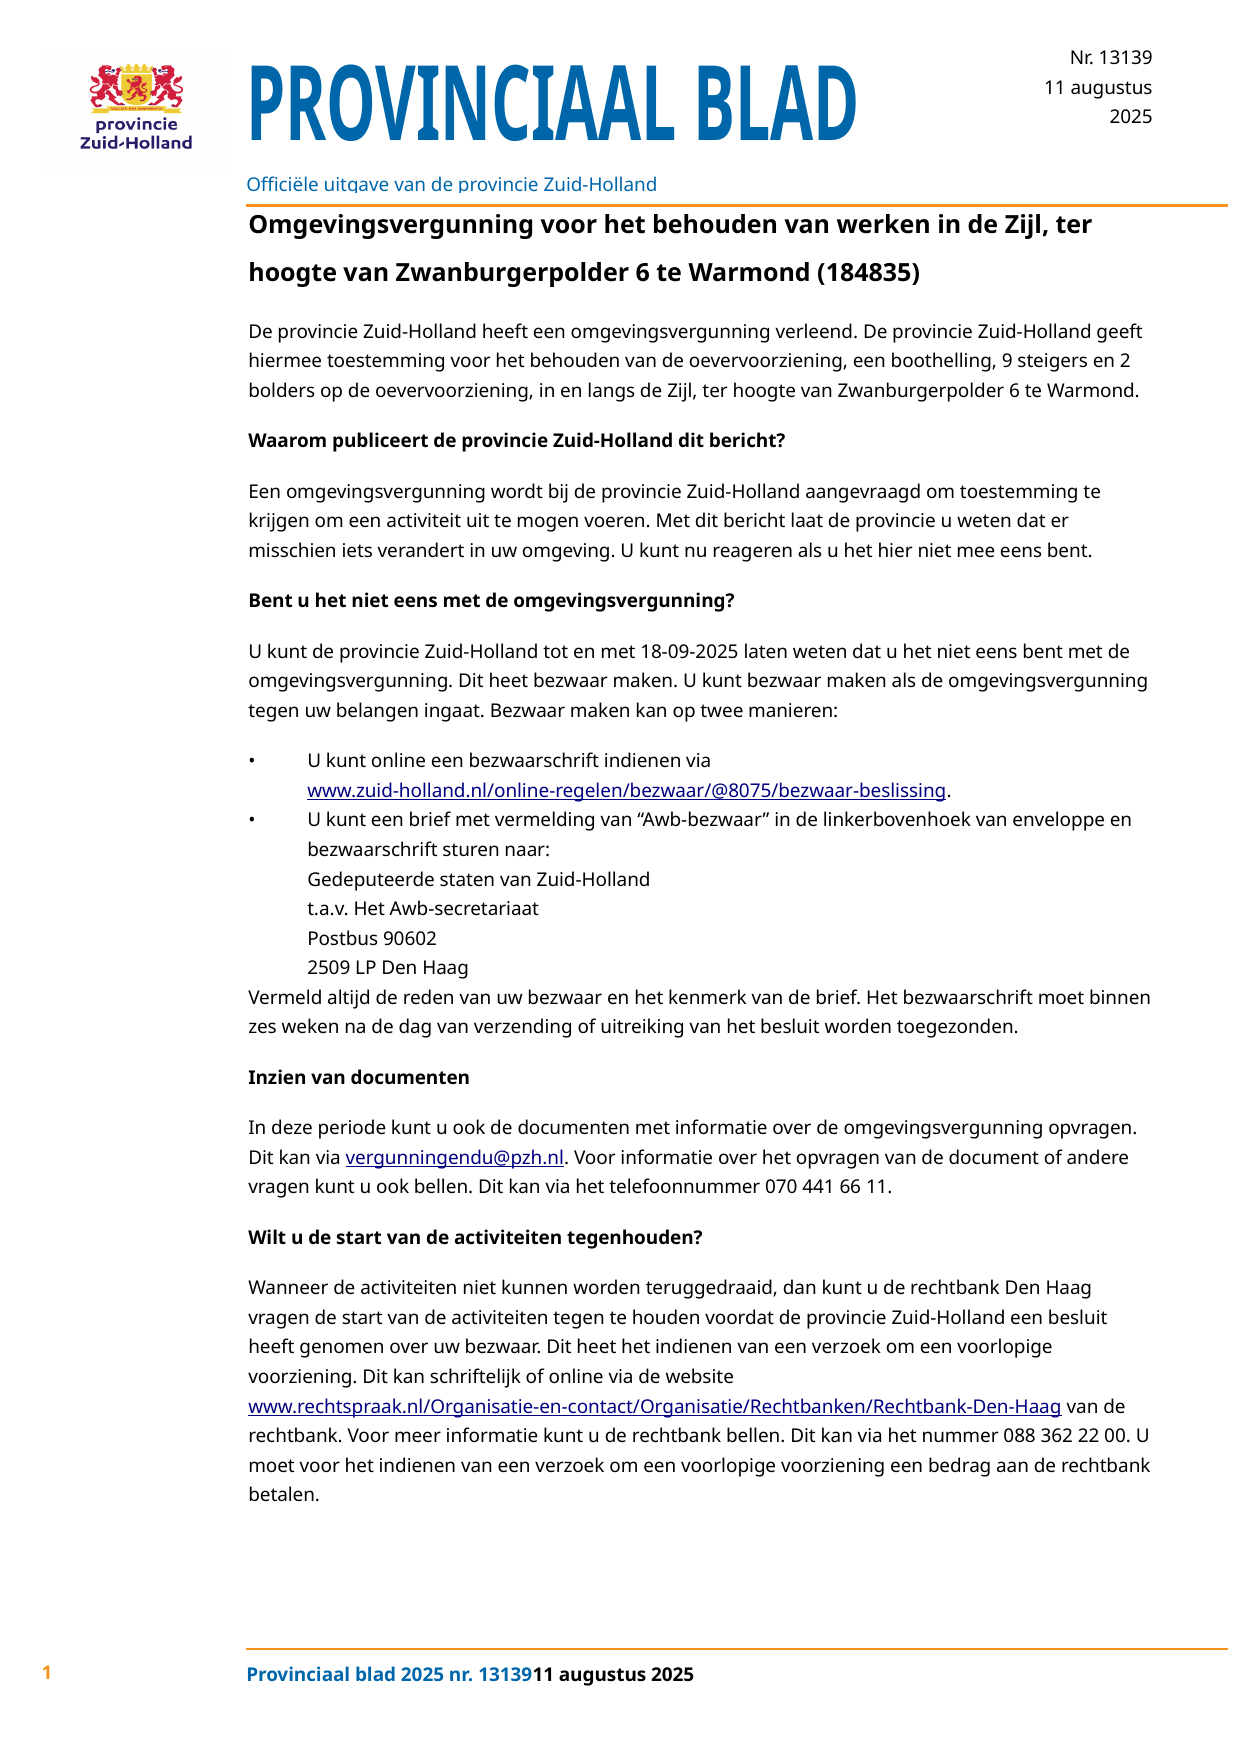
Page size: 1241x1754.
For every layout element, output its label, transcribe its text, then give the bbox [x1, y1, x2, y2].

text U kunt de provincie Zuid-Holland tot en met 18-09-2025 laten weten dat u het niet eens bent met de omgevingsvergunning. Dit heet bezwaar maken. U kunt bezwaar maken als de omgevingsvergunning tegen uw belangen ingaat. Bezwaar maken kan op twee manieren: [248, 638, 1152, 723]
picture [41, 47, 231, 172]
text Wilt u de start van de activiteiten tegenhouden? [248, 1224, 1152, 1250]
text Waarom publiceert de provincie Zuid-Holland dit bericht? [248, 427, 1152, 453]
text Een omgevingsvergunning wordt bij de provincie Zuid-Holland aangevraagd om toestemming te krijgen om een activiteit uit te mogen voeren. Met dit bericht laat de provincie u weten dat er misschien iets verandert in uw omgeving. U kunt nu reageren als u het hier niet mee eens bent. [248, 478, 1152, 563]
text Bent u het niet eens met de omgevingsvergunning? [248, 587, 1152, 613]
list U kunt online een bezwaarschrift indienen via www.zuid-holland.nl/online-regelen/bezwaar/@8075/bezwaar-beslissing. [248, 747, 1152, 803]
list U kunt een brief met vermelding van “Awb-bezwaar” in de linkerbovenhoek van enveloppe en bezwaarschrift sturen naar: [248, 807, 1152, 862]
text Omgevingsvergunning voor het behouden van werken in de Zijl, ter hoogte van Zwanburgerpolder 6 te Warmond (184835) [248, 207, 1152, 288]
text In deze periode kunt u ook de documenten met informatie over de omgevingsvergunning opvragen. Dit kan via vergunningendu@pzh.nl. Voor informatie over het opvragen van de document of andere vragen kunt u ook bellen. Dit kan via het telefoonnummer 070 441 66 11. [248, 1114, 1152, 1199]
text Inzien van documenten [248, 1064, 1152, 1090]
text De provincie Zuid-Holland heeft een omgevingsvergunning verleend. De provincie Zuid-Holland geeft hiermee toestemming voor het behouden van de oevervoorziening, een boothelling, 9 steigers en 2 bolders op de oevervoorziening, in en langs de Zijl, ter hoogte van Zwanburgerpolder 6 te Warmond. [248, 318, 1152, 403]
list Postbus 90602 [248, 925, 1152, 951]
list Gedeputeerde staten van Zuid-Holland [248, 866, 1152, 892]
text Wanneer de activiteiten niet kunnen worden teruggedraaid, dan kunt u de rechtbank Den Haag vragen de start van de activiteiten tegen te houden voordat de provincie Zuid-Holland een besluit heeft genomen over uw bezwaar. Dit heet het indienen van een verzoek om een voorlopige voorziening. Dit kan schriftelijk of online via de website www.rechtspraak.nl/Organisatie-en-contact/Organisatie/Rechtbanken/Rechtbank-Den-Haag van de rechtbank. Voor meer informatie kunt u de rechtbank bellen. Dit kan via het nummer 088 362 22 00. U moet voor het indienen van een verzoek om een voorlopige voorziening een bedrag aan de rechtbank betalen. [248, 1274, 1152, 1507]
text Vermeld altijd de reden van uw bezwaar en het kenmerk van de brief. Het bezwaarschrift moet binnen zes weken na de dag van verzending of uitreiking van het besluit worden toegezonden. [248, 984, 1152, 1039]
list 2509 LP Den Haag [248, 954, 1152, 980]
list t.a.v. Het Awb-secretariaat [248, 895, 1152, 921]
